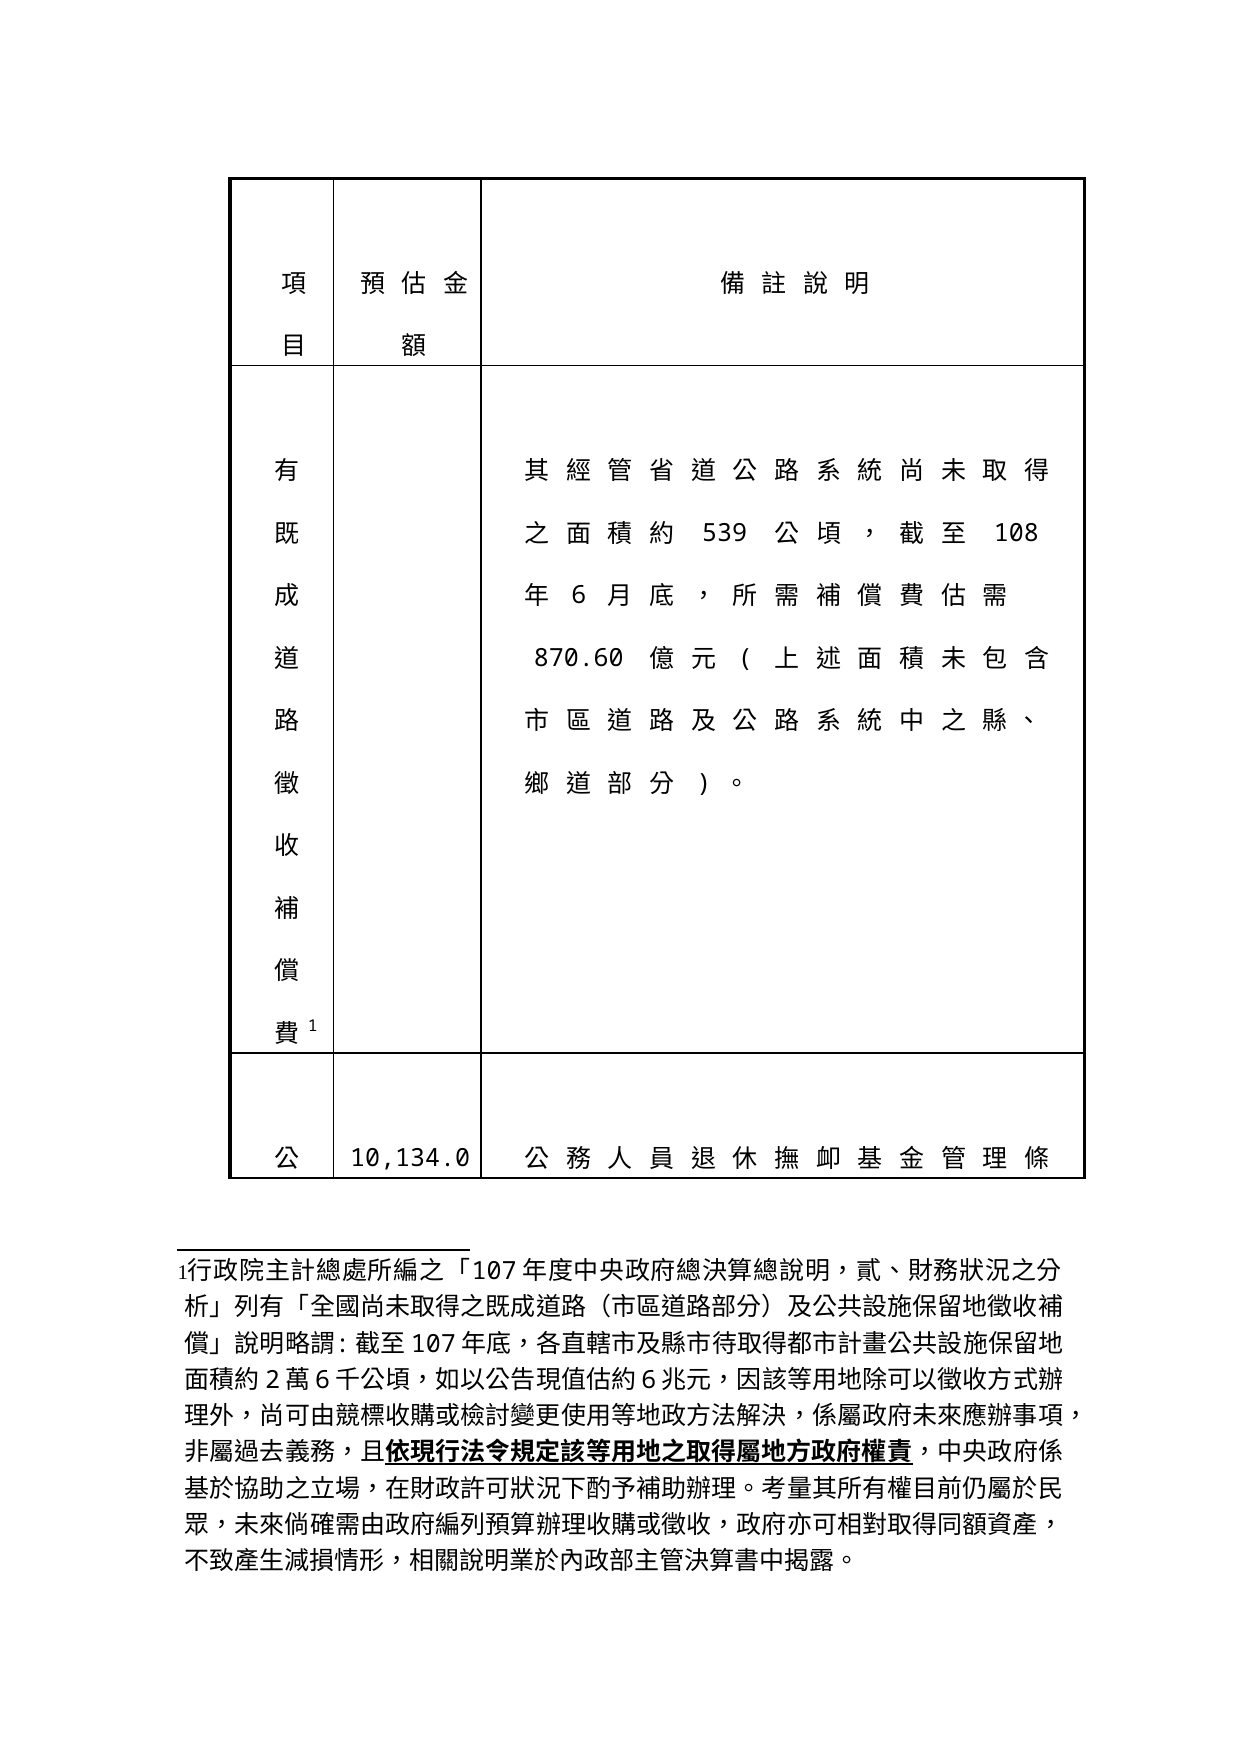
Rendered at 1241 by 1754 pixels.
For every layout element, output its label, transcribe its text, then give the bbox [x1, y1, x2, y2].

table_cell [334, 366, 480, 1052]
table_header 預估金額 [334, 180, 480, 365]
table_cell 私有既成道路徵收補償費 [232, 366, 333, 1052]
table_header 備註說明 [482, 180, 1083, 365]
table_cell 公 [232, 1054, 333, 1177]
table_cell 10,134.0 [334, 1054, 480, 1177]
table_cell 其經管省道公路系統尚未取得之面積約539公頃，截至108年6月底，所需補償費估需870.60億元(上述面積未包含市區道路及公路系統中之縣、鄉道部分)。 [482, 366, 1083, 1052]
table_header 項目 [232, 180, 333, 365]
table_cell 公務人員退休撫卹基金管理條 [482, 1054, 1083, 1177]
